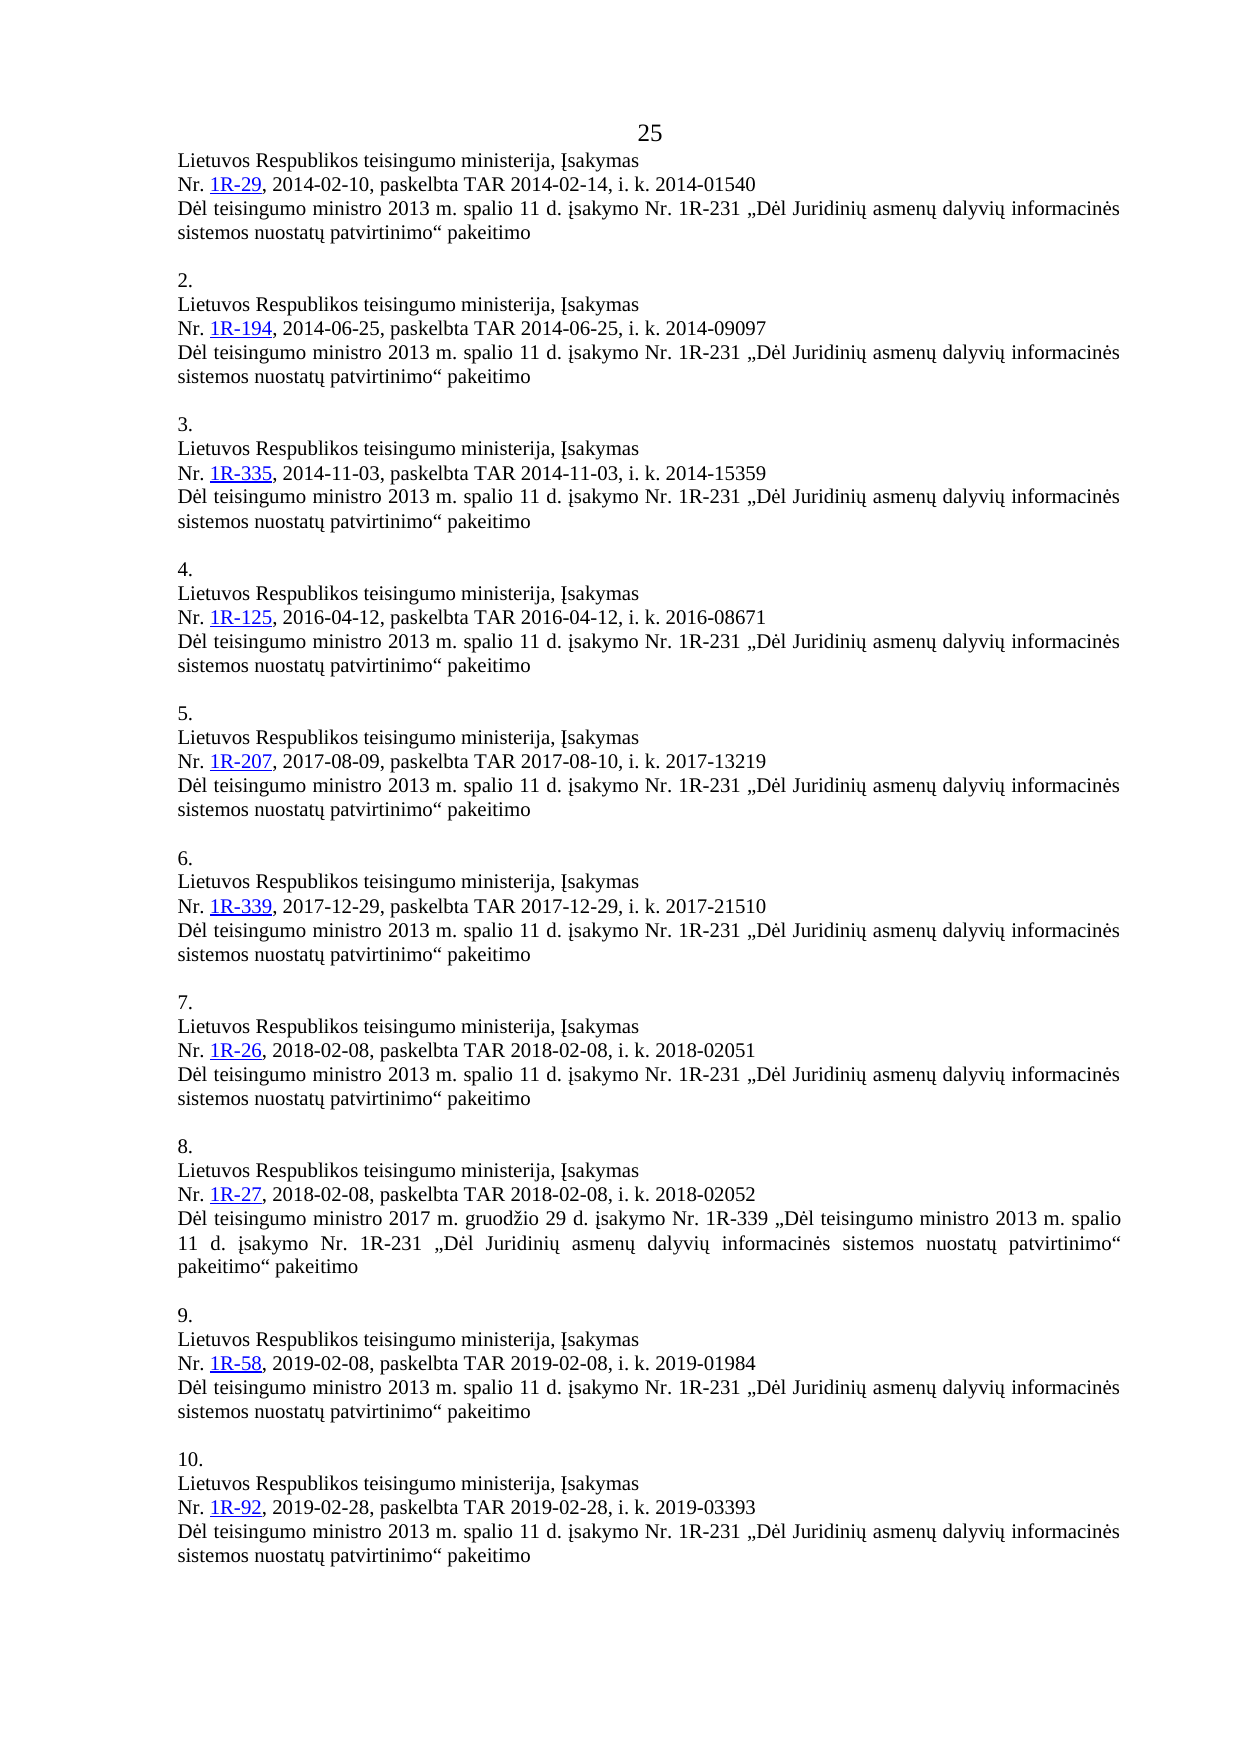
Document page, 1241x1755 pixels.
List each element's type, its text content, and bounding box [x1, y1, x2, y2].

text Lietuvos Respublikos teisingumo ministerija, Įsakymas [177, 292, 1122, 316]
text 5. [177, 701, 1122, 725]
text 9. [177, 1303, 1122, 1327]
text Lietuvos Respublikos teisingumo ministerija, Įsakymas [177, 581, 1122, 605]
text Dėl teisingumo ministro 2013 m. spalio 11 d. įsakymo Nr. 1R-231 „Dėl Juridinių asmenų dalyvių informacinės sistemos nuostatų patvirtinimo“ pakeitimo [177, 196, 1122, 244]
text Lietuvos Respublikos teisingumo ministerija, Įsakymas [177, 725, 1122, 749]
text Dėl teisingumo ministro 2013 m. spalio 11 d. įsakymo Nr. 1R-231 „Dėl Juridinių asmenų dalyvių informacinės sistemos nuostatų patvirtinimo“ pakeitimo [177, 1062, 1122, 1110]
text Nr. 1R-335, 2014-11-03, paskelbta TAR 2014-11-03, i. k. 2014-15359 [177, 460, 1122, 484]
text 6. [177, 845, 1122, 869]
text Nr. 1R-58, 2019-02-08, paskelbta TAR 2019-02-08, i. k. 2019-01984 [177, 1351, 1122, 1375]
text Nr. 1R-339, 2017-12-29, paskelbta TAR 2017-12-29, i. k. 2017-21510 [177, 893, 1122, 918]
text Nr. 1R-194, 2014-06-25, paskelbta TAR 2014-06-25, i. k. 2014-09097 [177, 316, 1122, 340]
text Dėl teisingumo ministro 2013 m. spalio 11 d. įsakymo Nr. 1R-231 „Dėl Juridinių asmenų dalyvių informacinės sistemos nuostatų patvirtinimo“ pakeitimo [177, 484, 1122, 533]
text 7. [177, 990, 1122, 1014]
text Dėl teisingumo ministro 2013 m. spalio 11 d. įsakymo Nr. 1R-231 „Dėl Juridinių asmenų dalyvių informacinės sistemos nuostatų patvirtinimo“ pakeitimo [177, 629, 1122, 677]
text Lietuvos Respublikos teisingumo ministerija, Įsakymas [177, 1158, 1122, 1182]
text Lietuvos Respublikos teisingumo ministerija, Įsakymas [177, 869, 1122, 893]
text 3. [177, 412, 1122, 436]
text Lietuvos Respublikos teisingumo ministerija, Įsakymas [177, 1327, 1122, 1351]
text 2. [177, 268, 1122, 292]
text Dėl teisingumo ministro 2013 m. spalio 11 d. įsakymo Nr. 1R-231 „Dėl Juridinių asmenų dalyvių informacinės sistemos nuostatų patvirtinimo“ pakeitimo [177, 1519, 1122, 1567]
text Dėl teisingumo ministro 2017 m. gruodžio 29 d. įsakymo Nr. 1R-339 „Dėl teisingumo ministro 2013 m. spalio 11 d. įsakymo Nr. 1R-231 „Dėl Juridinių asmenų dalyvių informacinės sistemos nuostatų patvirtinimo“ pakeitimo“ pakeitimo [177, 1206, 1122, 1278]
text Nr. 1R-92, 2019-02-28, paskelbta TAR 2019-02-28, i. k. 2019-03393 [177, 1495, 1122, 1519]
text Dėl teisingumo ministro 2013 m. spalio 11 d. įsakymo Nr. 1R-231 „Dėl Juridinių asmenų dalyvių informacinės sistemos nuostatų patvirtinimo“ pakeitimo [177, 918, 1122, 966]
text 8. [177, 1134, 1122, 1158]
text Nr. 1R-26, 2018-02-08, paskelbta TAR 2018-02-08, i. k. 2018-02051 [177, 1038, 1122, 1062]
text Nr. 1R-29, 2014-02-10, paskelbta TAR 2014-02-14, i. k. 2014-01540 [177, 172, 1122, 196]
text Dėl teisingumo ministro 2013 m. spalio 11 d. įsakymo Nr. 1R-231 „Dėl Juridinių asmenų dalyvių informacinės sistemos nuostatų patvirtinimo“ pakeitimo [177, 773, 1122, 821]
text Nr. 1R-207, 2017-08-09, paskelbta TAR 2017-08-10, i. k. 2017-13219 [177, 749, 1122, 773]
text Lietuvos Respublikos teisingumo ministerija, Įsakymas [177, 1471, 1122, 1495]
text Dėl teisingumo ministro 2013 m. spalio 11 d. įsakymo Nr. 1R-231 „Dėl Juridinių asmenų dalyvių informacinės sistemos nuostatų patvirtinimo“ pakeitimo [177, 340, 1122, 388]
text Lietuvos Respublikos teisingumo ministerija, Įsakymas [177, 148, 1122, 172]
text Lietuvos Respublikos teisingumo ministerija, Įsakymas [177, 1014, 1122, 1038]
text Nr. 1R-125, 2016-04-12, paskelbta TAR 2016-04-12, i. k. 2016-08671 [177, 605, 1122, 629]
text 10. [177, 1447, 1122, 1471]
text Nr. 1R-27, 2018-02-08, paskelbta TAR 2018-02-08, i. k. 2018-02052 [177, 1182, 1122, 1206]
text Dėl teisingumo ministro 2013 m. spalio 11 d. įsakymo Nr. 1R-231 „Dėl Juridinių asmenų dalyvių informacinės sistemos nuostatų patvirtinimo“ pakeitimo [177, 1375, 1122, 1423]
text Lietuvos Respublikos teisingumo ministerija, Įsakymas [177, 436, 1122, 460]
text 4. [177, 557, 1122, 581]
